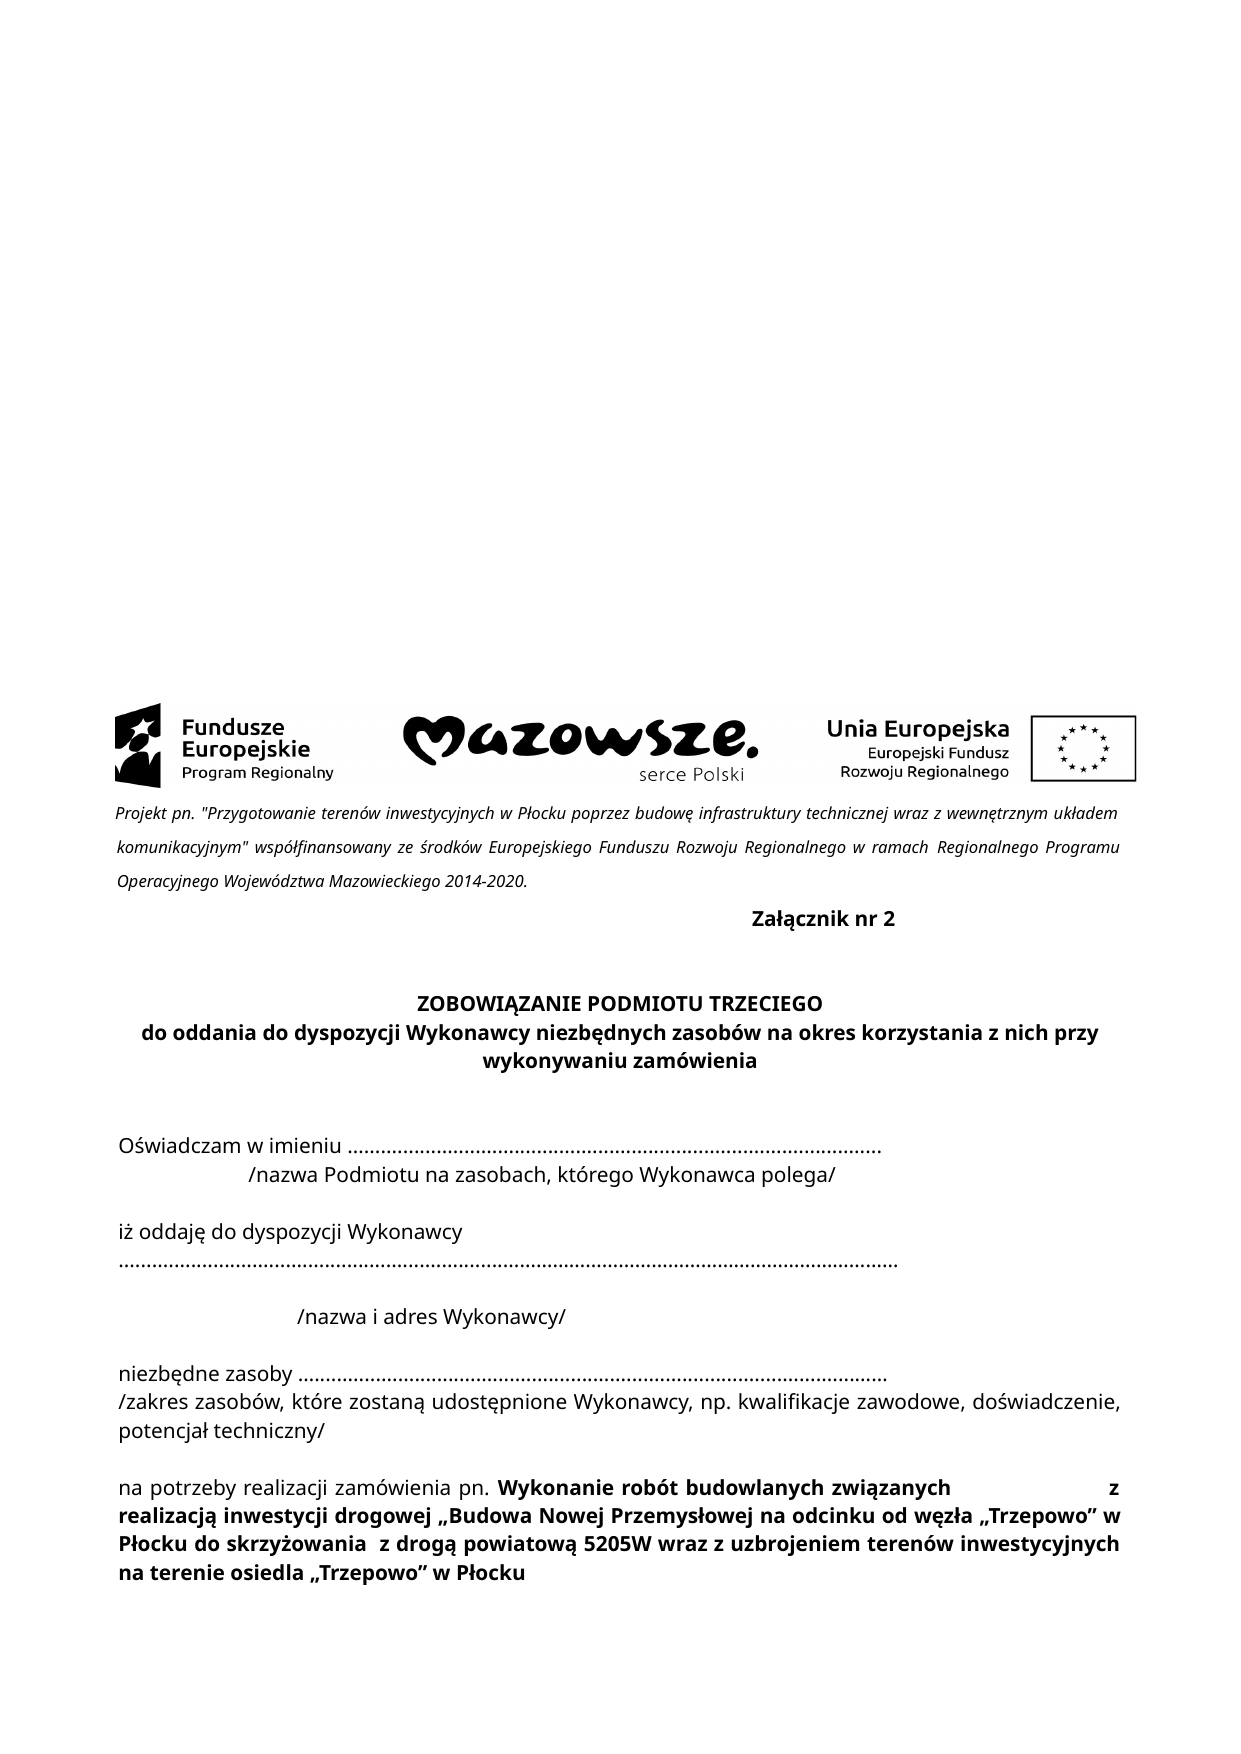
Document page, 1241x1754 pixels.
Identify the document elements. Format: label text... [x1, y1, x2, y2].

text /nazwa i adres Wykonawcy/ [118, 1302, 1122, 1331]
text niezbędne zasoby ….................................................................................................…… [118, 1359, 1122, 1387]
text Oświadczam w imieniu …............................................................................................. [118, 1131, 1122, 1160]
text ........................................................................…………………………………………………………… [118, 1245, 1122, 1274]
text /nazwa Podmiotu na zasobach, którego Wykonawca polega/ [118, 1160, 1122, 1188]
text Załącznik nr 2 [118, 904, 1122, 932]
text na potrzeby realizacji zamówienia pn. Wykonanie robót budowlanych związanych z realizacją inwestycji drogowej „Budowa Nowej Przemysłowej na odcinku od węzła „Trzepowo” w Płocku do skrzyżowania z drogą powiatową 5205W wraz z uzbrojeniem terenów inwestycyjnych na terenie osiedla „Trzepowo” w Płocku [118, 1473, 1122, 1586]
text /zakres zasobów, które zostaną udostępnione Wykonawcy, np. kwalifikacje zawodowe, doświadczenie, potencjał techniczny/ [118, 1387, 1122, 1444]
text do oddania do dyspozycji Wykonawcy niezbędnych zasobów na okres korzystania z nich przy wykonywaniu zamówienia [118, 1018, 1122, 1074]
text Projekt pn. "Przygotowanie terenów inwestycyjnych w Płocku poprzez budowę infrastruktury technicznej wraz z wewnętrznym układem komunikacyjnym" współfinansowany ze środków Europejskiego Funduszu Rozwoju Regionalnego w ramach Regionalnego Programu Operacyjnego Województwa Mazowieckiego 2014-2020. [115, 802, 1122, 893]
text iż oddaję do dyspozycji Wykonawcy [118, 1217, 1122, 1245]
text ZOBOWIĄZANIE PODMIOTU TRZECIEGO [118, 989, 1122, 1018]
picture [115, 703, 1141, 788]
